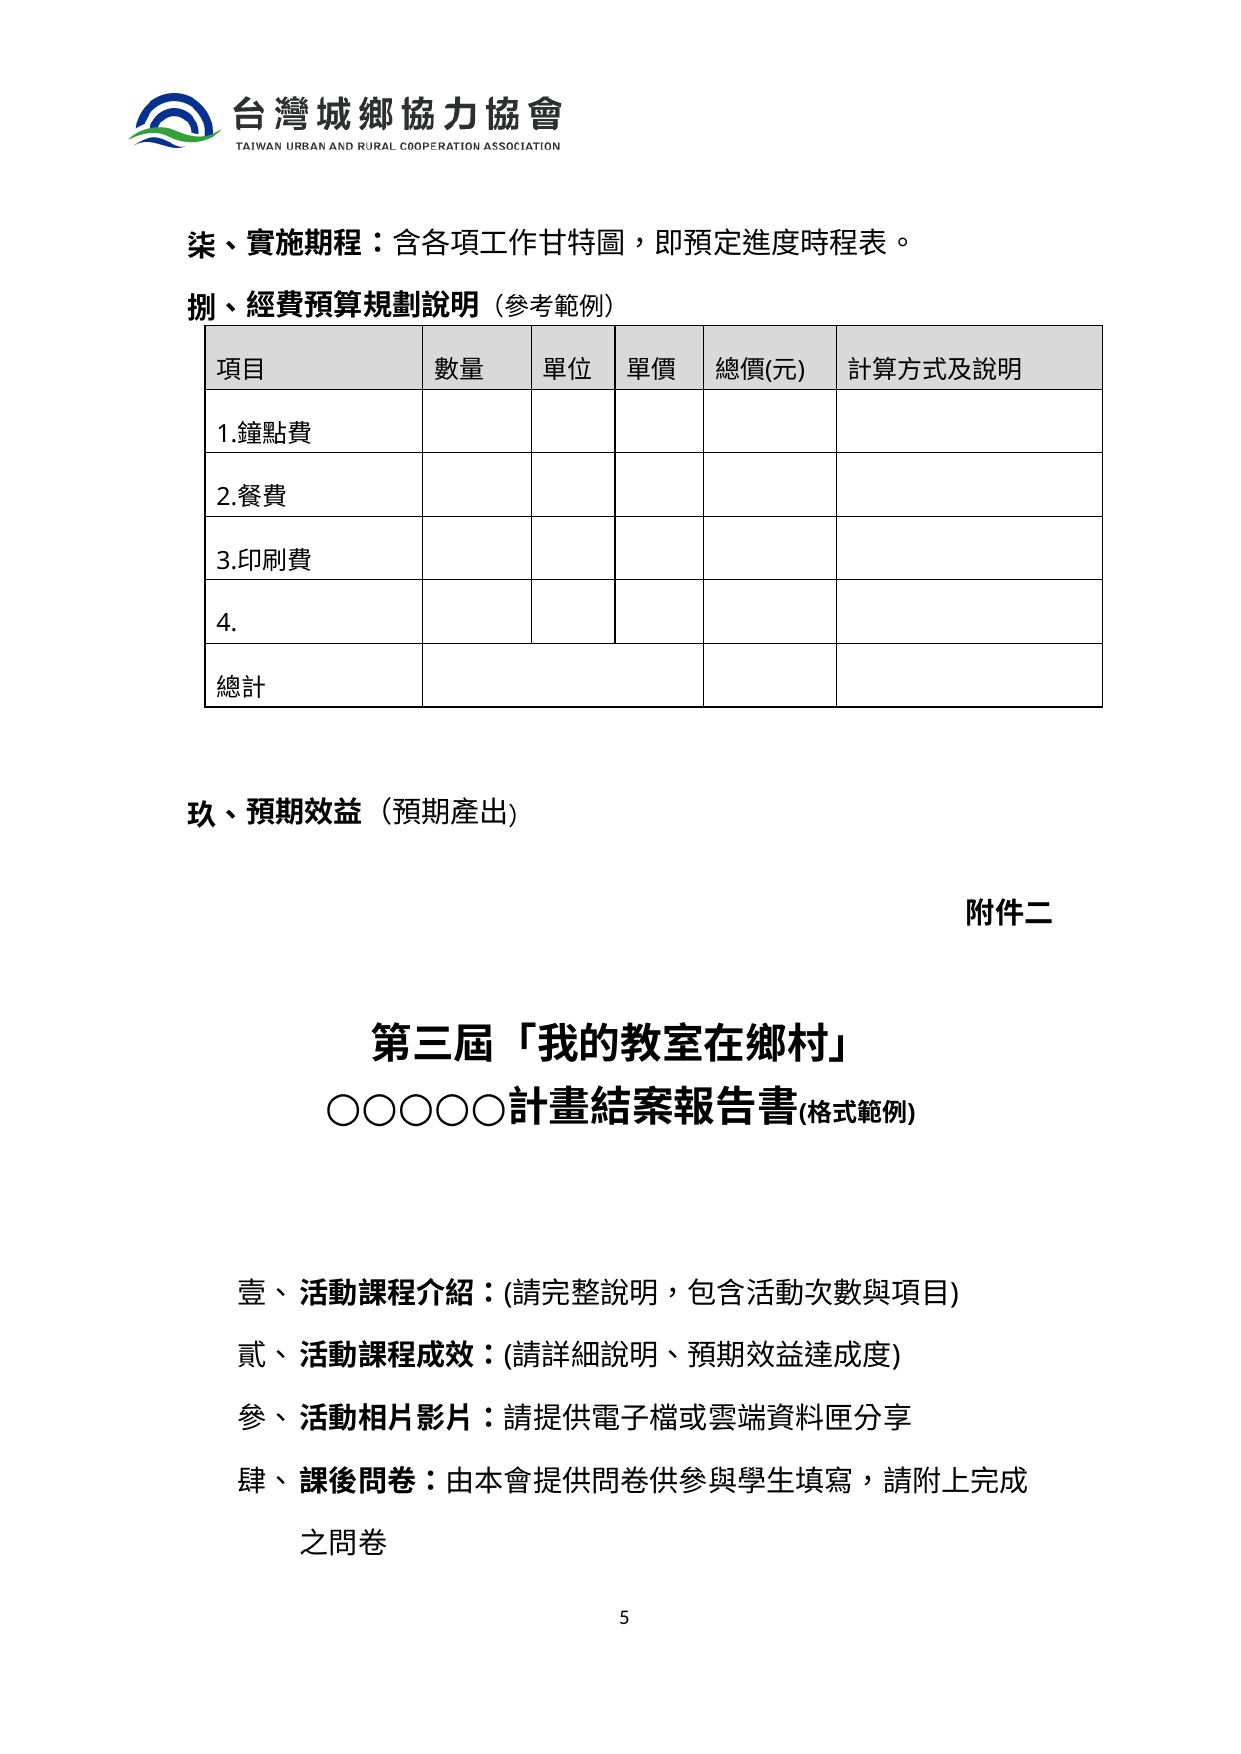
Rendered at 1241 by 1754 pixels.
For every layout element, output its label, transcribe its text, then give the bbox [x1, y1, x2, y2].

table_cell [616, 453, 703, 516]
text ○○○○○計畫結案報告書(格式範例) [187, 1062, 1053, 1124]
table_cell [837, 580, 1102, 643]
table_cell [423, 644, 703, 706]
table_header 項目 [206, 326, 422, 389]
table_cell [423, 517, 531, 579]
table_header 單價 [616, 326, 703, 389]
table_cell 4. [206, 580, 422, 643]
list 活動相片影片：請提供電子檔或雲端資料匣分享 [237, 1374, 1053, 1437]
table_cell [423, 390, 531, 452]
list 經費預算規劃說明（參考範例） [187, 263, 1053, 325]
text 第三屆「我的教室在鄉村」 [187, 999, 1053, 1062]
table_header 計算方式及說明 [837, 326, 1102, 389]
list 實施期程：含各項工作甘特圖，即預定進度時程表。 [187, 200, 1053, 263]
table_cell [704, 517, 836, 579]
table_cell [532, 517, 614, 579]
table_cell [616, 580, 703, 643]
list 預期效益（預期產出） [187, 770, 1038, 832]
table_cell 3.印刷費 [206, 517, 422, 579]
table_header 總價(元) [704, 326, 836, 389]
table_header 單位 [532, 326, 614, 389]
table_cell [532, 390, 614, 452]
table_cell [704, 644, 836, 706]
table_cell 總計 [206, 644, 422, 706]
list 活動課程成效：(請詳細說明、預期效益達成度) [237, 1312, 1053, 1374]
table_cell [616, 390, 703, 452]
table_cell [704, 453, 836, 516]
table_cell [837, 517, 1102, 579]
table_cell [532, 453, 614, 516]
table_cell [704, 580, 836, 643]
table_cell [704, 390, 836, 452]
list 課後問卷：由本會提供問卷供參與學生填寫，請附上完成之問卷 [237, 1437, 1053, 1562]
table_cell [532, 580, 614, 643]
list 活動課程介紹：(請完整說明，包含活動次數與項目) [237, 1249, 1053, 1312]
table_cell [616, 517, 703, 579]
table_cell [423, 453, 531, 516]
table_header 數量 [423, 326, 531, 389]
table_cell [837, 390, 1102, 452]
table_cell [837, 644, 1102, 706]
table_cell 1.鐘點費 [206, 390, 422, 452]
table_cell [423, 580, 531, 643]
table_cell [837, 453, 1102, 516]
text 附件二 [187, 895, 1053, 937]
table_cell 2.餐費 [206, 453, 422, 516]
